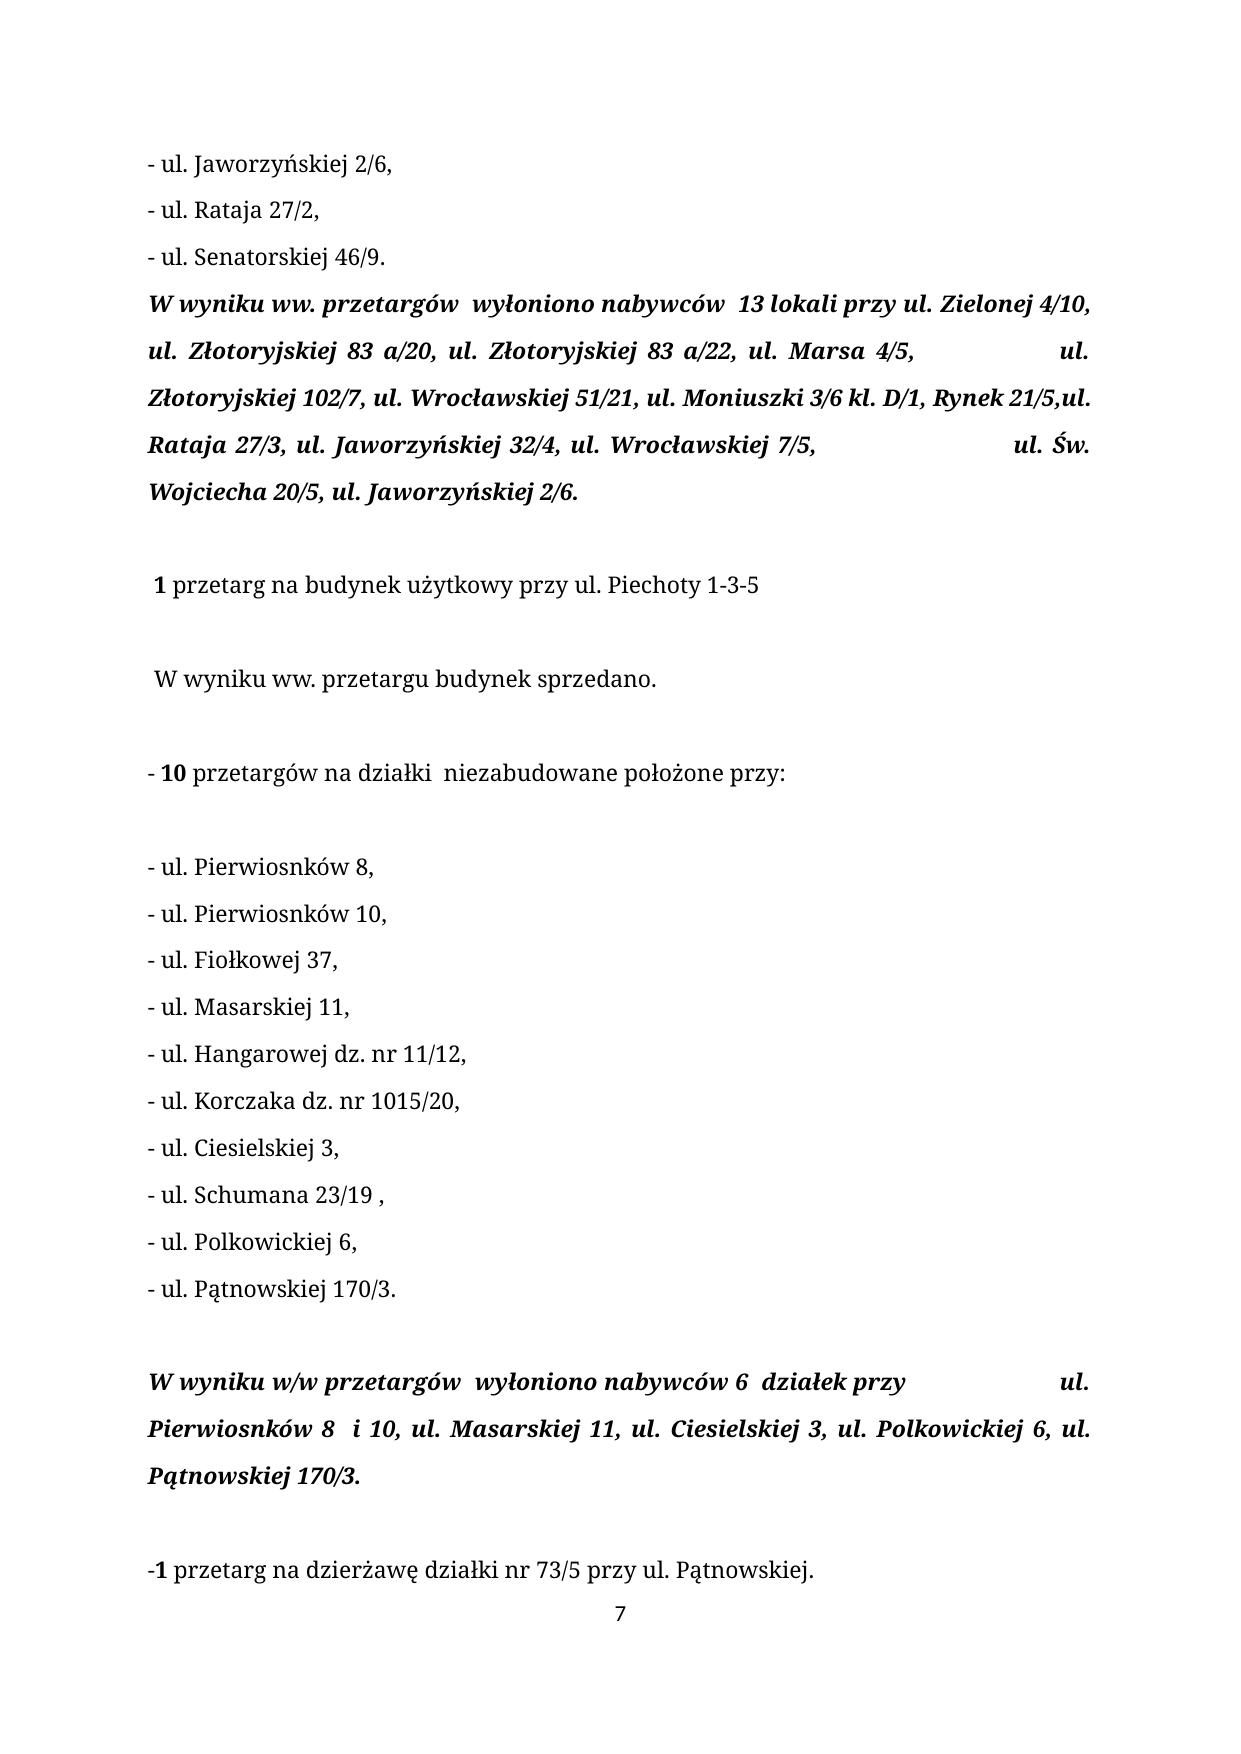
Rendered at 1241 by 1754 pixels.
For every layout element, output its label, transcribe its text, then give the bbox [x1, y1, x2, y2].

text - ul. Jaworzyńskiej 2/6, [148, 148, 1093, 179]
text W wyniku w/w przetargów wyłoniono nabywców 6 działek przy ul. Pierwiosnków 8 i 10, ul. Masarskiej 11, ul. Ciesielskiej 3, ul. Polkowickiej 6, ul. Pątnowskiej 170/3. [148, 1366, 1093, 1491]
text - ul. Polkowickiej 6, [148, 1226, 1093, 1257]
text - 10 przetargów na działki niezabudowane położone przy: [148, 757, 1093, 788]
text - ul. Schumana 23/19 , [148, 1179, 1093, 1210]
text - ul. Pątnowskiej 170/3. [148, 1273, 1093, 1304]
text W wyniku ww. przetargu budynek sprzedano. [148, 663, 1093, 694]
text - ul. Korczaka dz. nr 1015/20, [148, 1085, 1093, 1116]
text 1 przetarg na budynek użytkowy przy ul. Piechoty 1-3-5 [148, 569, 1093, 601]
text - ul. Pierwiosnków 8, [148, 851, 1093, 882]
text - ul. Hangarowej dz. nr 11/12, [148, 1038, 1093, 1069]
text W wyniku ww. przetargów wyłoniono nabywców 13 lokali przy ul. Zielonej 4/10, ul. Złotoryjskiej 83 a/20, ul. Złotoryjskiej 83 a/22, ul. Marsa 4/5, ul. Złotoryjskiej 102/7, ul. Wrocławskiej 51/21, ul. Moniuszki 3/6 kl. D/1, Rynek 21/5,ul. Rataja 27/3, ul. Jaworzyńskiej 32/4, ul. Wrocławskiej 7/5, ul. Św. Wojciecha 20/5, ul. Jaworzyńskiej 2/6. [148, 288, 1093, 507]
text - ul. Pierwiosnków 10, [148, 898, 1093, 929]
text - ul. Masarskiej 11, [148, 991, 1093, 1023]
text - ul. Ciesielskiej 3, [148, 1132, 1093, 1163]
text - ul. Senatorskiej 46/9. [148, 241, 1093, 273]
text - ul. Fiołkowej 37, [148, 944, 1093, 976]
text - ul. Rataja 27/2, [148, 194, 1093, 226]
text -1 przetarg na dzierżawę działki nr 73/5 przy ul. Pątnowskiej. [148, 1554, 1093, 1585]
